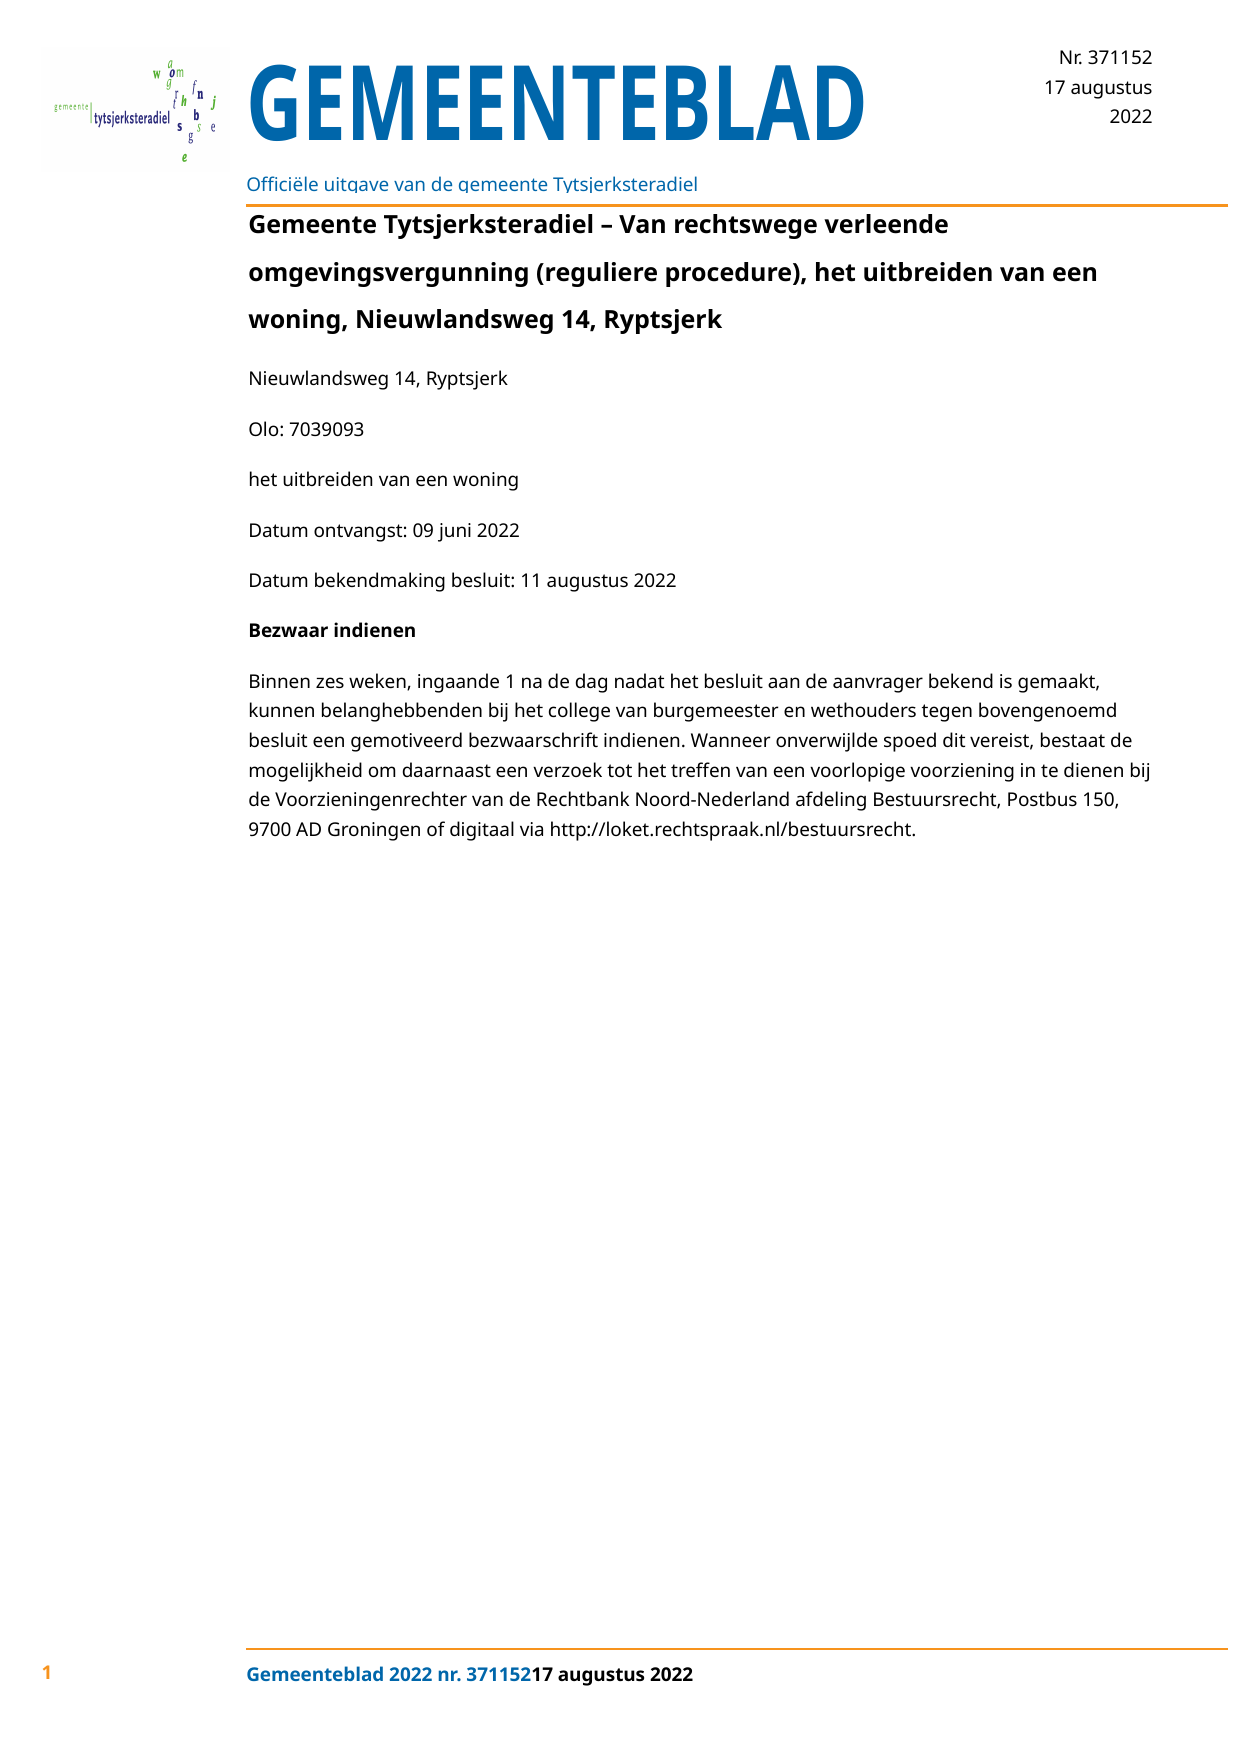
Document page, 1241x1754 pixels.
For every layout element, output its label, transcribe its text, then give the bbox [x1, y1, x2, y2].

text Gemeente Tytsjerksteradiel – Van rechtswege verleende omgevingsvergunning (reguliere procedure), het uitbreiden van een woning, Nieuwlandsweg 14, Ryptsjerk [248, 207, 1152, 336]
text Olo: 7039093 [248, 416, 1152, 442]
text Nieuwlandsweg 14, Ryptsjerk [248, 366, 1152, 391]
text het uitbreiden van een woning [248, 466, 1152, 492]
text Binnen zes weken, ingaande 1 na de dag nadat het besluit aan de aanvrager bekend is gemaakt, kunnen belanghebbenden bij het college van burgemeester en wethouders tegen bovengenoemd besluit een gemotiveerd bezwaarschrift indienen. Wanneer onverwijlde spoed dit vereist, bestaat de mogelijkheid om daarnaast een verzoek tot het treffen van een voorlopige voorziening in te dienen bij de Voorzieningenrechter van de Rechtbank Noord-Nederland afdeling Bestuursrecht, Postbus 150, 9700 AD Groningen of digitaal via http://loket.rechtspraak.nl/bestuursrecht. [248, 668, 1152, 842]
text Bezwaar indienen [248, 618, 1152, 643]
text Datum ontvangst: 09 juni 2022 [248, 517, 1152, 542]
text Datum bekendmaking besluit: 11 augustus 2022 [248, 567, 1152, 593]
picture [41, 47, 231, 172]
